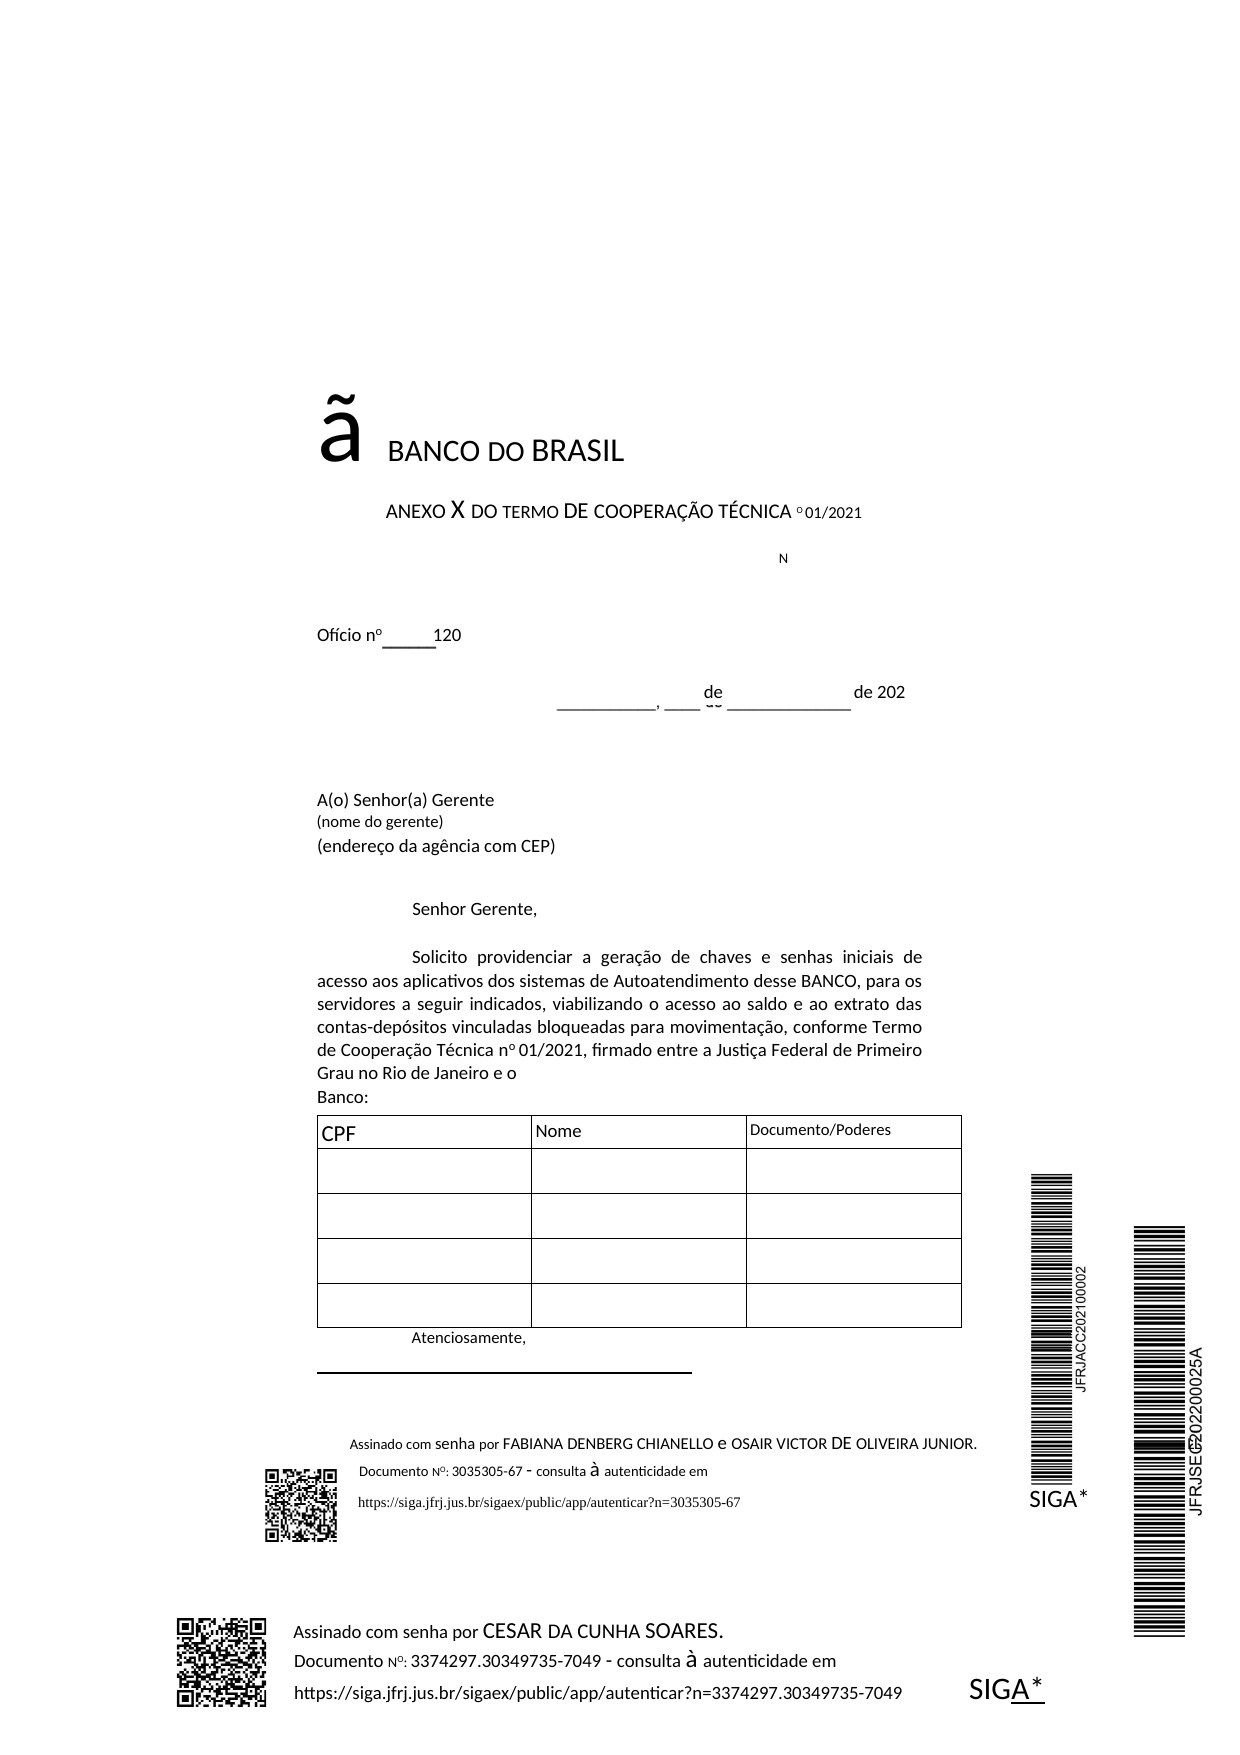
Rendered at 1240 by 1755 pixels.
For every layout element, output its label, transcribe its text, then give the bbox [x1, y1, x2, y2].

text Ofício no 120 [317, 623, 1201, 646]
table_cell [747, 1194, 961, 1238]
text Banco: [317, 1085, 923, 1108]
text de de 202 [317, 680, 1201, 703]
text (endereço da agência com CEP) [317, 834, 923, 857]
table_cell [747, 1284, 961, 1327]
table_cell [318, 1149, 531, 1193]
table_cell [532, 1194, 746, 1238]
text Atenciosamente, [411, 1328, 923, 1348]
text (nome do gerente) [316, 811, 923, 832]
table_cell [747, 1149, 961, 1193]
table_cell [532, 1149, 746, 1193]
table_cell [318, 1284, 531, 1327]
table_header CPF [318, 1116, 531, 1148]
table_cell [318, 1239, 531, 1282]
table_header Documento/Poderes [747, 1116, 961, 1148]
text Senhor Gerente, [412, 897, 923, 920]
table_cell [532, 1284, 746, 1327]
text Solicito providenciar a geração de chaves e senhas iniciais de acesso aos aplicativos dos sistemas de Autoatendimento desse BANCO, para os servidores a seguir indicados, viabilizando o acesso ao saldo e ao extrato das contas-depósitos vinculadas bloqueadas para movimentação, conforme Termo de Cooperação Técnica no 01/2021, firmado entre a Justiça Federal de Primeiro Grau no Rio de Janeiro e o [317, 946, 923, 1084]
table_cell [532, 1239, 746, 1282]
text N [372, 550, 1197, 567]
table_header Nome [532, 1116, 746, 1148]
table_cell [318, 1194, 531, 1238]
table_cell [747, 1239, 961, 1282]
text A(o) Senhor(a) Gerente [317, 788, 923, 811]
